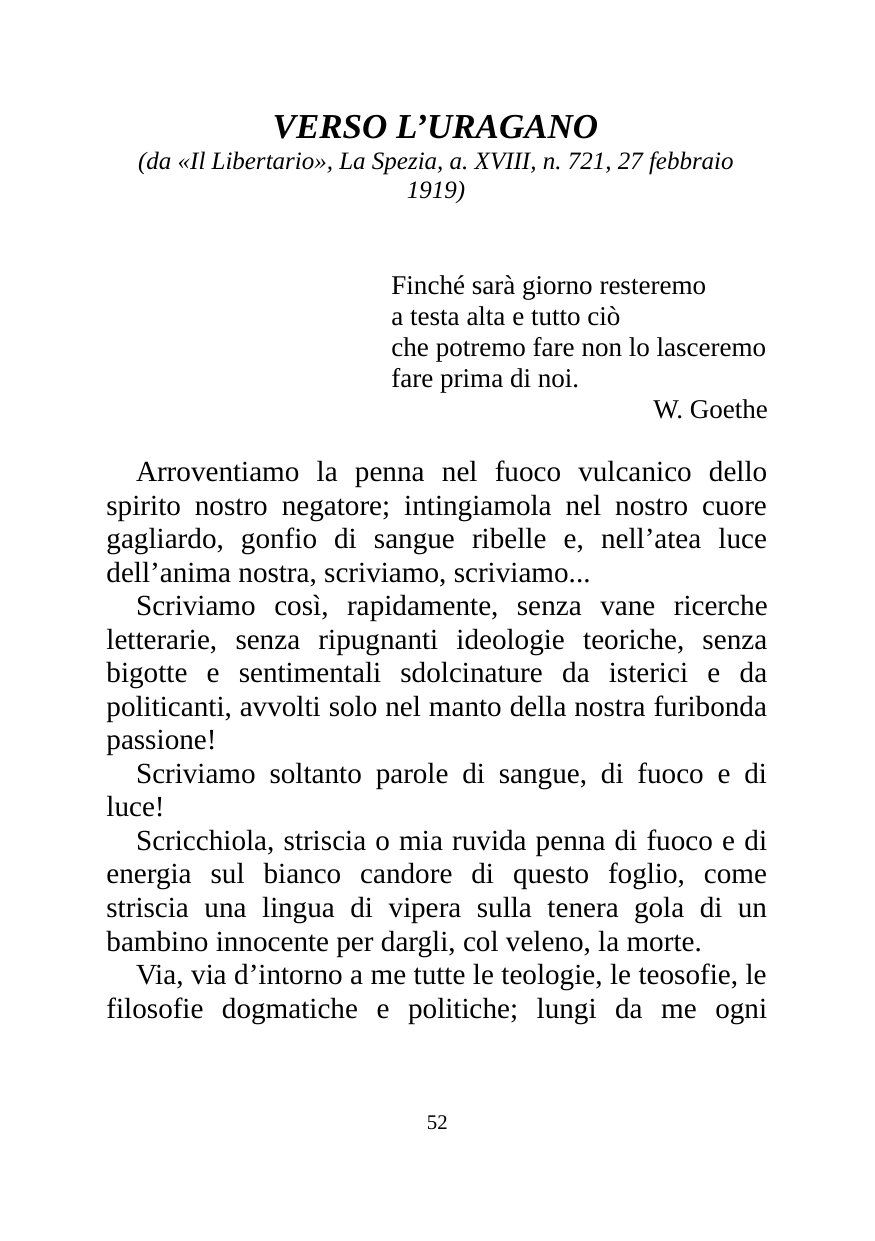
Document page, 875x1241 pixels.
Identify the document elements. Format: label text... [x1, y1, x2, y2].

text Scriviamo così, rapidamente, senza vane ricerche letterarie, senza ripugnanti ideologie teoriche, senza bigotte e sentimentali sdolcinature da isterici e da politicanti, avvolti solo nel manto della nostra furibonda passione! [106, 588, 768, 756]
text Scriviamo soltanto parole di sangue, di fuoco e di luce! [106, 756, 768, 823]
text Scricchiola, striscia o mia ruvida penna di fuoco e di energia sul bianco candore di questo foglio, come striscia una lingua di vipera sulla tenera gola di un bambino innocente per dargli, col veleno, la morte. [106, 823, 768, 957]
text W. Goethe [106, 393, 768, 424]
text Via, via d’intorno a me tutte le teologie, le teosofie, le filosofie dogmatiche e politiche; lungi da me ogni [106, 957, 768, 1024]
subtitle VERSO L’URAGANO (da «Il Libertario», La Spezia, a. XVIII, n. 721, 27 febbraio 1919) [106, 106, 768, 204]
text Finché sarà giorno resteremo a testa alta e tutto ciò che potremo fare non lo lasceremo fare prima di noi. [391, 269, 768, 393]
text Arroventiamo la penna nel fuoco vulcanico dello spirito nostro negatore; intingiamola nel nostro cuore gagliardo, gonfio di sangue ribelle e, nell’atea luce dell’anima nostra, scriviamo, scriviamo... [106, 454, 768, 588]
